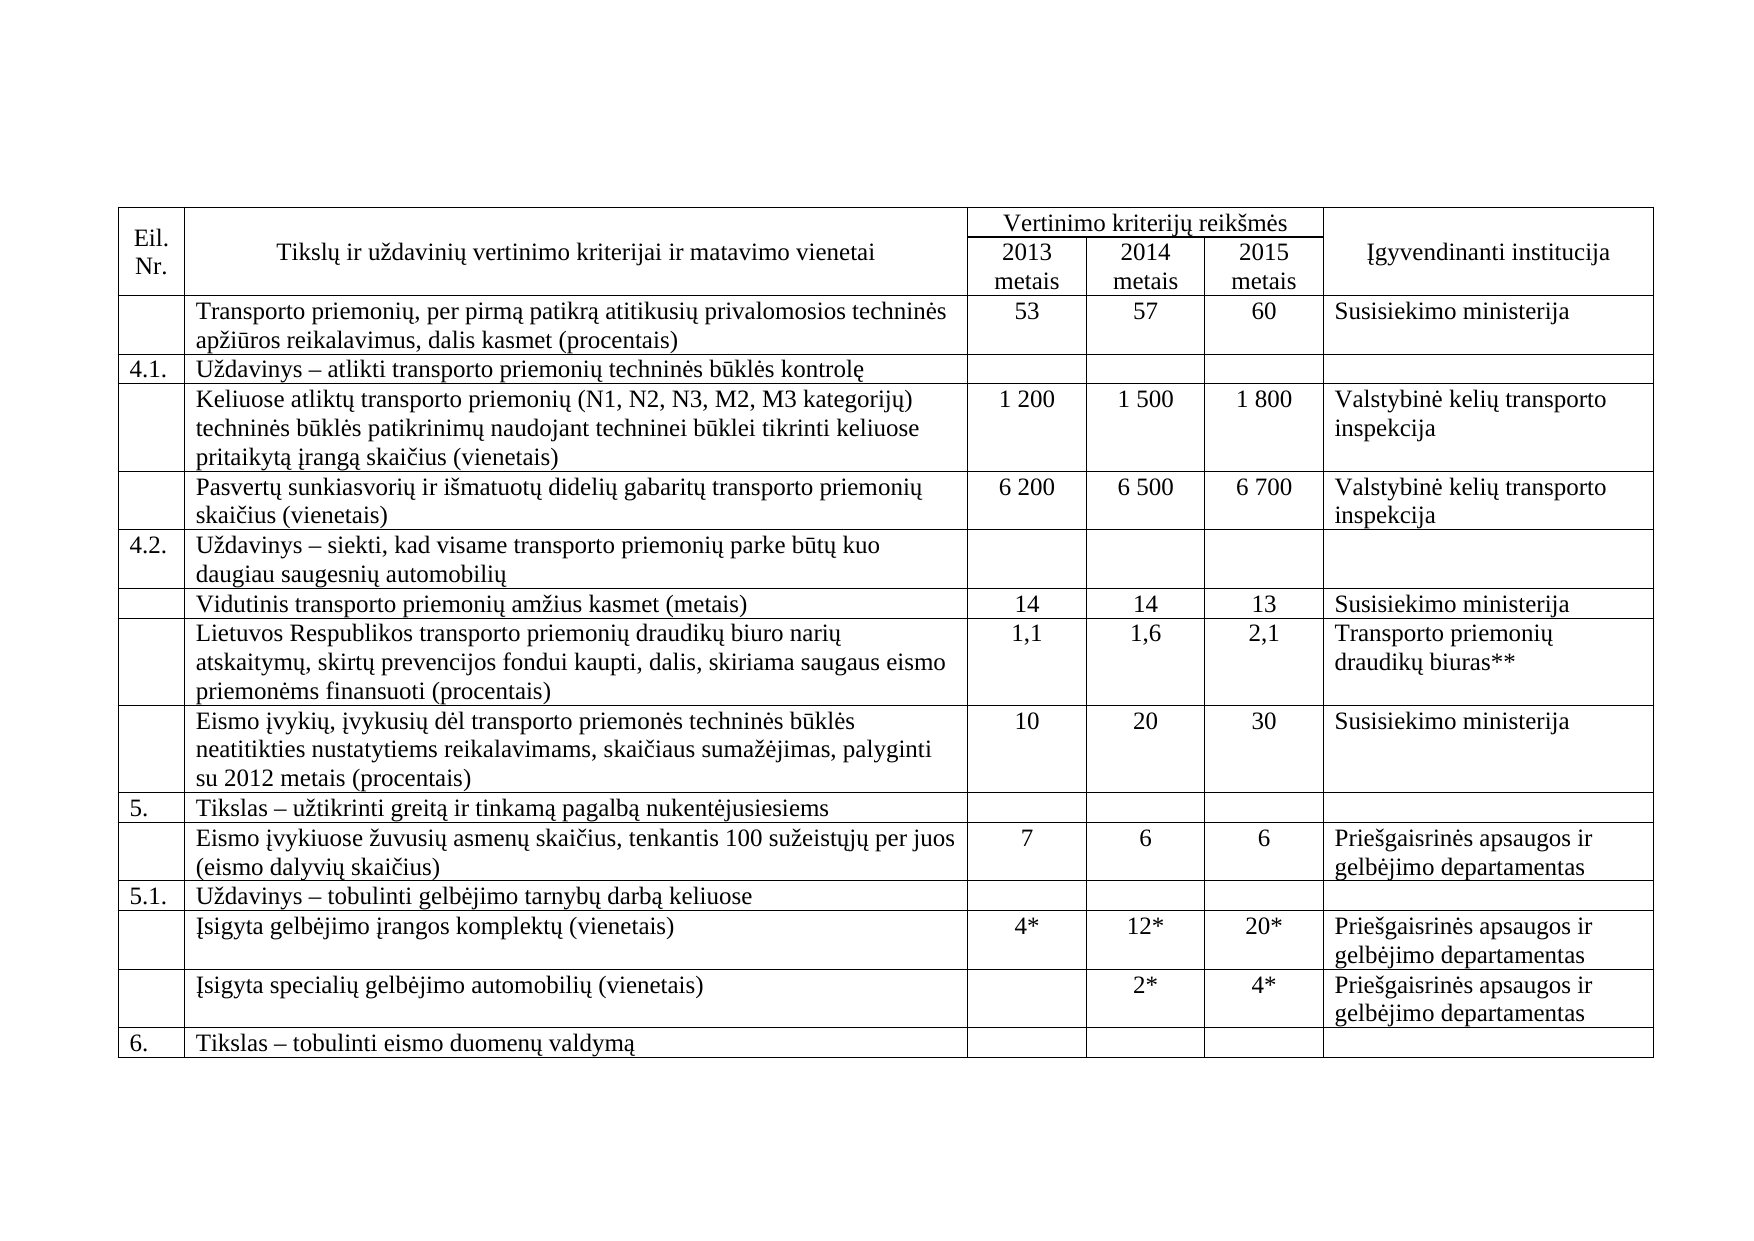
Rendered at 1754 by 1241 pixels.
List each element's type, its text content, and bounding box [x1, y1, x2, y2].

table_cell [968, 530, 1086, 588]
table_cell [1324, 881, 1653, 910]
table_cell [968, 355, 1086, 383]
table_cell Uždavinys – atlikti transporto priemonių techninės būklės kontrolę [185, 355, 967, 383]
table_cell Uždavinys – tobulinti gelbėjimo tarnybų darbą keliuose [185, 881, 967, 910]
table_cell [1087, 881, 1204, 910]
table_cell 12* [1087, 911, 1204, 969]
table_cell 1 500 [1087, 384, 1204, 471]
table_cell [119, 472, 184, 529]
table_header Įgyvendinanti institucija [1324, 208, 1653, 295]
table_header Vertinimo kriterijų reikšmės [968, 208, 1323, 236]
table_cell Keliuose atliktų transporto priemonių (N1, N2, N3, M2, M3 kategorijų) techninės būklės patikrinimų naudojant techninei būklei tikrinti keliuose pritaikytą įrangą skaičius (vienetais) [185, 384, 967, 471]
table_cell Valstybinė kelių transporto inspekcija [1324, 472, 1653, 529]
table_cell 20* [1205, 911, 1323, 969]
table_cell [119, 619, 184, 705]
table_cell 2014 metais [1087, 238, 1204, 295]
table_cell 6 [1087, 823, 1204, 880]
table_cell 20 [1087, 706, 1204, 792]
table_cell [119, 970, 184, 1027]
table_cell Transporto priemonių, per pirmą patikrą atitikusių privalomosios techninės apžiūros reikalavimus, dalis kasmet (procentais) [185, 296, 967, 353]
table_cell Susisiekimo ministerija [1324, 296, 1653, 353]
table_cell [1205, 881, 1323, 910]
table_cell Įsigyta specialių gelbėjimo automobilių (vienetais) [185, 970, 967, 1027]
table_cell 4.1. [119, 355, 184, 383]
table_cell [968, 1028, 1086, 1057]
table_cell 4* [1205, 970, 1323, 1027]
table_cell 6 [1205, 823, 1323, 880]
table_cell Eismo įvykių, įvykusių dėl transporto priemonės techninės būklės neatitikties nustatytiems reikalavimams, skaičiaus sumažėjimas, palyginti su 2012 metais (procentais) [185, 706, 967, 792]
table_cell 5. [119, 793, 184, 822]
table_cell Tikslas – tobulinti eismo duomenų valdymą [185, 1028, 967, 1057]
table_cell Eismo įvykiuose žuvusių asmenų skaičius, tenkantis 100 sužeistųjų per juos (eismo dalyvių skaičius) [185, 823, 967, 880]
table_cell 1,6 [1087, 619, 1204, 705]
table_cell Valstybinė kelių transporto inspekcija [1324, 384, 1653, 471]
table_cell 1 800 [1205, 384, 1323, 471]
table_cell [968, 970, 1086, 1027]
table_cell 53 [968, 296, 1086, 353]
table_cell [1205, 355, 1323, 383]
table_cell 1,1 [968, 619, 1086, 705]
table_cell 13 [1205, 589, 1323, 617]
table_cell 14 [1087, 589, 1204, 617]
table_cell 2* [1087, 970, 1204, 1027]
table_cell Tikslas – užtikrinti greitą ir tinkamą pagalbą nukentėjusiesiems [185, 793, 967, 822]
table_cell [119, 589, 184, 617]
table_cell [968, 793, 1086, 822]
table_cell 1 200 [968, 384, 1086, 471]
table_cell [1205, 1028, 1323, 1057]
table_cell Įsigyta gelbėjimo įrangos komplektų (vienetais) [185, 911, 967, 969]
table_cell [968, 881, 1086, 910]
table_cell [1087, 793, 1204, 822]
table_cell 30 [1205, 706, 1323, 792]
table_cell Susisiekimo ministerija [1324, 706, 1653, 792]
table_cell [1087, 355, 1204, 383]
table_cell 60 [1205, 296, 1323, 353]
table_header Eil. Nr. [119, 208, 184, 295]
table_cell [119, 384, 184, 471]
table_cell 6 200 [968, 472, 1086, 529]
table_cell Lietuvos Respublikos transporto priemonių draudikų biuro narių atskaitymų, skirtų prevencijos fondui kaupti, dalis, skiriama saugaus eismo priemonėms finansuoti (procentais) [185, 619, 967, 705]
table_cell [119, 823, 184, 880]
table_cell 2015 metais [1205, 238, 1323, 295]
table_cell [1205, 530, 1323, 588]
table_cell 2013 metais [968, 238, 1086, 295]
table_cell Priešgaisrinės apsaugos ir gelbėjimo departamentas [1324, 970, 1653, 1027]
table_cell 4.2. [119, 530, 184, 588]
table_cell [1324, 355, 1653, 383]
table_cell Susisiekimo ministerija [1324, 589, 1653, 617]
table_cell 7 [968, 823, 1086, 880]
table_cell Vidutinis transporto priemonių amžius kasmet (metais) [185, 589, 967, 617]
table_cell Transporto priemonių draudikų biuras** [1324, 619, 1653, 705]
table_cell 6 500 [1087, 472, 1204, 529]
table_cell 4* [968, 911, 1086, 969]
table_cell Uždavinys – siekti, kad visame transporto priemonių parke būtų kuo daugiau saugesnių automobilių [185, 530, 967, 588]
table_cell 5.1. [119, 881, 184, 910]
table_cell 57 [1087, 296, 1204, 353]
table_cell 6. [119, 1028, 184, 1057]
table_cell 14 [968, 589, 1086, 617]
table_cell [1324, 1028, 1653, 1057]
table_cell 2,1 [1205, 619, 1323, 705]
table_cell [119, 706, 184, 792]
table_cell [1205, 793, 1323, 822]
table_cell 10 [968, 706, 1086, 792]
table_cell [119, 911, 184, 969]
table_header Tikslų ir uždavinių vertinimo kriterijai ir matavimo vienetai [185, 208, 967, 295]
table_cell Priešgaisrinės apsaugos ir gelbėjimo departamentas [1324, 823, 1653, 880]
table_cell Pasvertų sunkiasvorių ir išmatuotų didelių gabaritų transporto priemonių skaičius (vienetais) [185, 472, 967, 529]
table_cell [1087, 1028, 1204, 1057]
table_cell [1324, 793, 1653, 822]
table_cell [1087, 530, 1204, 588]
table_cell Priešgaisrinės apsaugos ir gelbėjimo departamentas [1324, 911, 1653, 969]
table_cell 6 700 [1205, 472, 1323, 529]
table_cell [119, 296, 184, 353]
table_cell [1324, 530, 1653, 588]
